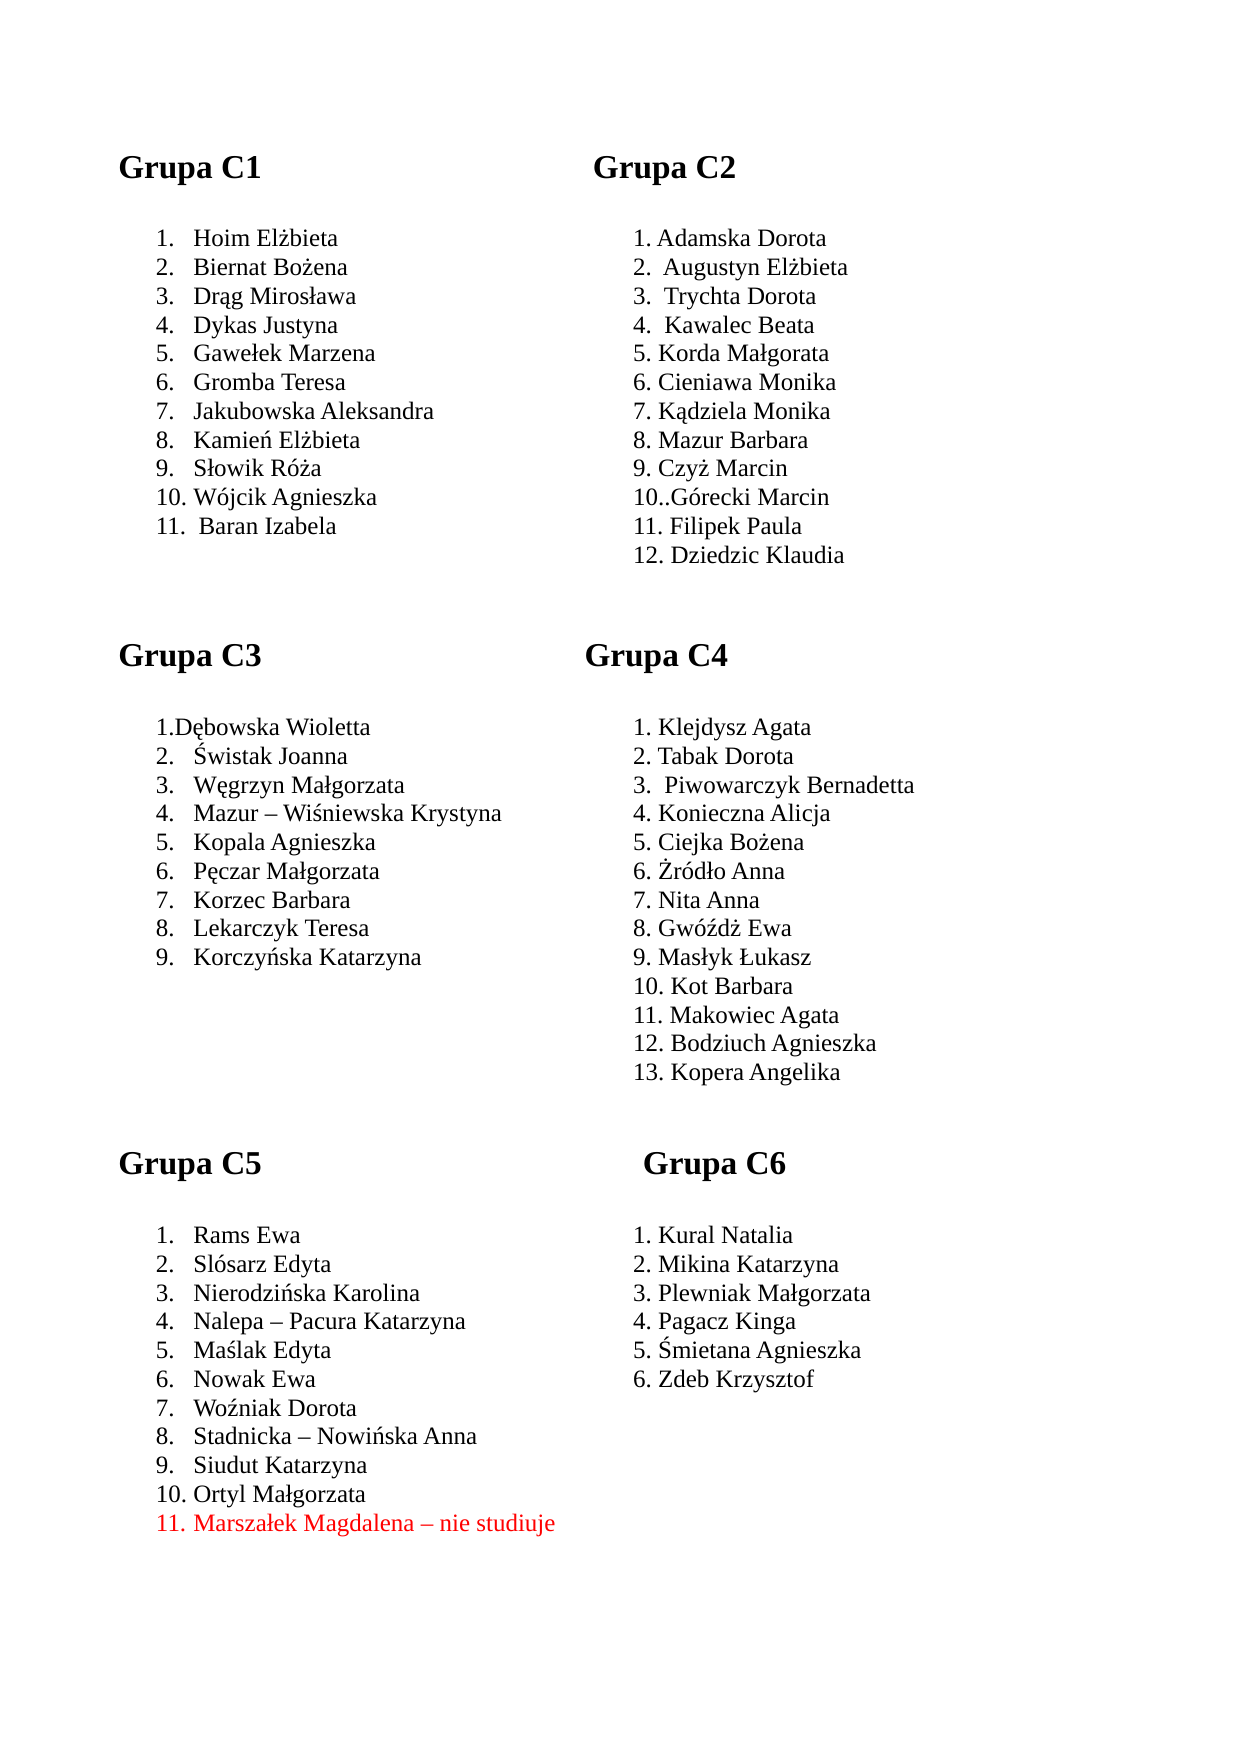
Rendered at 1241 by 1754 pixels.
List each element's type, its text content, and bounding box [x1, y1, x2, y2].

list Kopala Agnieszka 5. Ciejka Bożena [156, 827, 1122, 856]
list Lekarczyk Teresa 8. Gwóźdż Ewa [156, 913, 1122, 942]
text 1.Dębowska Wioletta 1. Klejdysz Agata [118, 712, 1122, 741]
list Marszałek Magdalena – nie studiuje [156, 1508, 1122, 1536]
list Słowik Róża 9. Czyż Marcin [156, 453, 1122, 482]
text Grupa C3 Grupa C4 [118, 636, 1122, 674]
list Korczyńska Katarzyna 9. Masłyk Łukasz [156, 942, 1122, 971]
list Nalepa – Pacura Katarzyna 4. Pagacz Kinga [156, 1306, 1122, 1335]
list Slósarz Edyta 2. Mikina Katarzyna [156, 1249, 1122, 1278]
list Gawełek Marzena 5. Korda Małgorata [156, 338, 1122, 367]
list Hoim Elżbieta 1. Adamska Dorota [156, 223, 1122, 252]
text 12. Dziedzic Klaudia [118, 540, 1122, 568]
list Pęczar Małgorzata 6. Żródło Anna [156, 856, 1122, 885]
text 11. Baran Izabela 11. Filipek Paula [118, 511, 1122, 540]
text Grupa C1 Grupa C2 [118, 147, 1122, 185]
text Grupa C5 Grupa C6 [118, 1143, 1122, 1182]
list Mazur – Wiśniewska Krystyna 4. Konieczna Alicja [156, 798, 1122, 827]
list Korzec Barbara 7. Nita Anna [156, 885, 1122, 913]
list Nowak Ewa 6. Zdeb Krzysztof [156, 1364, 1122, 1393]
list Dykas Justyna 4. Kawalec Beata [156, 310, 1122, 338]
text 12. Bodziuch Agnieszka [118, 1028, 1122, 1057]
text 10. Kot Barbara [118, 971, 1122, 1000]
list Drąg Mirosława 3. Trychta Dorota [156, 281, 1122, 310]
list Jakubowska Aleksandra 7. Kądziela Monika [156, 396, 1122, 425]
list Ortyl Małgorzata [156, 1479, 1122, 1508]
list Woźniak Dorota [156, 1393, 1122, 1421]
list Nierodzińska Karolina 3. Plewniak Małgorzata [156, 1278, 1122, 1306]
list Wójcik Agnieszka 10..Górecki Marcin [156, 482, 1122, 511]
list Maślak Edyta 5. Śmietana Agnieszka [156, 1335, 1122, 1364]
text 11. Makowiec Agata [118, 1000, 1122, 1028]
list Rams Ewa 1. Kural Natalia [156, 1220, 1122, 1249]
list Siudut Katarzyna [156, 1450, 1122, 1479]
text 13. Kopera Angelika [118, 1057, 1122, 1086]
list Węgrzyn Małgorzata 3. Piwowarczyk Bernadetta [156, 770, 1122, 798]
list Gromba Teresa 6. Cieniawa Monika [156, 367, 1122, 396]
list Stadnicka – Nowińska Anna [156, 1421, 1122, 1450]
list Kamień Elżbieta 8. Mazur Barbara [156, 425, 1122, 453]
list Świstak Joanna 2. Tabak Dorota [156, 741, 1122, 770]
list Biernat Bożena 2. Augustyn Elżbieta [156, 252, 1122, 281]
